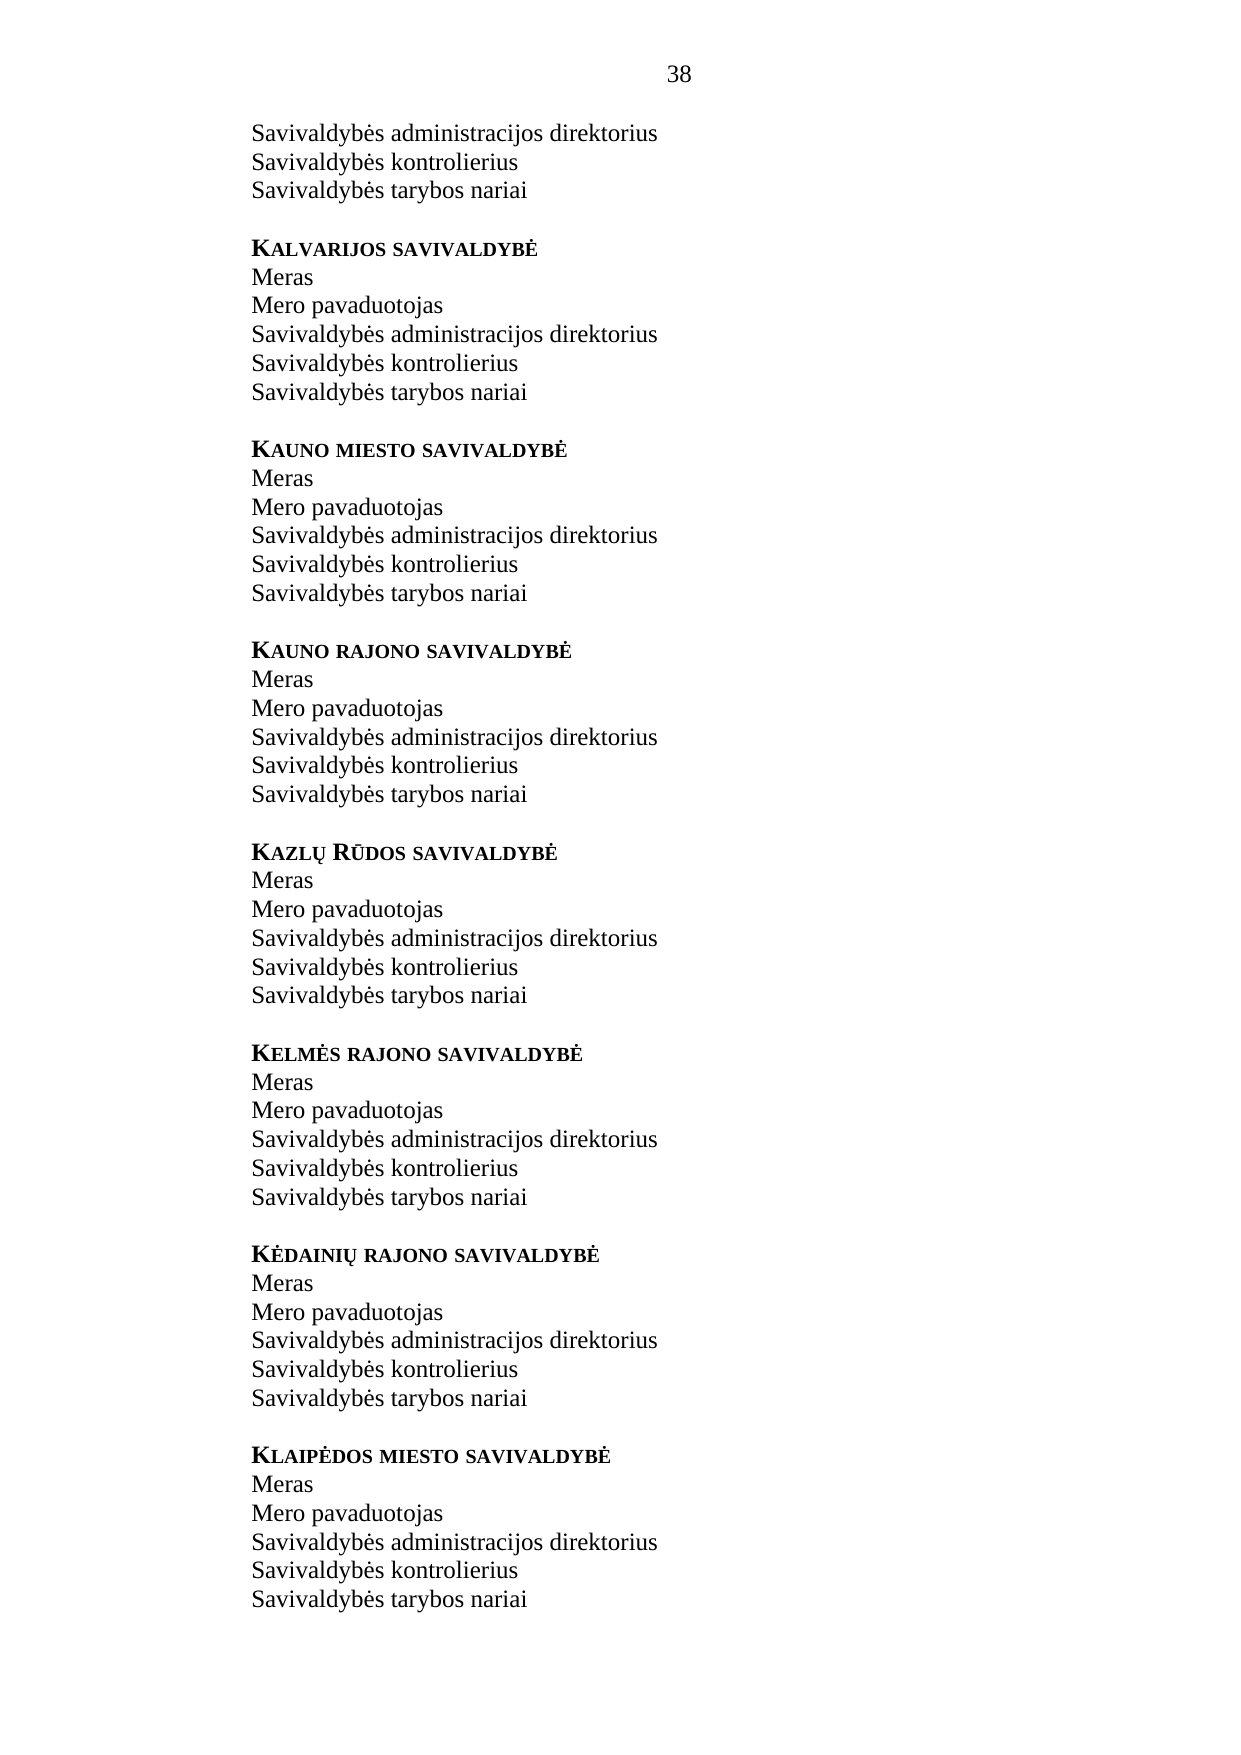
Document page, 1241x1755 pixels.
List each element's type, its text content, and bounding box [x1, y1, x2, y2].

text Meras [177, 1469, 1181, 1498]
text Mero pavaduotojas [177, 291, 1181, 319]
text Savivaldybės kontrolierius [177, 1556, 1181, 1584]
text Savivaldybės kontrolierius [177, 1153, 1181, 1182]
text Mero pavaduotojas [177, 492, 1181, 521]
text Meras [177, 664, 1181, 693]
text Savivaldybės administracijos direktorius [177, 1527, 1181, 1556]
text Savivaldybės administracijos direktorius [177, 923, 1181, 952]
text Meras [177, 1268, 1181, 1297]
text Kelmės rajono savivaldybė [177, 1038, 1181, 1067]
text Meras [177, 463, 1181, 492]
text Kalvarijos savivaldybė [177, 233, 1181, 262]
text Savivaldybės tarybos nariai [177, 1182, 1181, 1211]
text Kauno rajono savivaldybė [177, 636, 1181, 664]
text Klaipėdos miesto savivaldybė [177, 1441, 1181, 1469]
text Savivaldybės administracijos direktorius [177, 722, 1181, 751]
text Mero pavaduotojas [177, 693, 1181, 722]
text Meras [177, 262, 1181, 291]
text Savivaldybės administracijos direktorius [177, 1124, 1181, 1153]
text Savivaldybės tarybos nariai [177, 1584, 1181, 1613]
text Mero pavaduotojas [177, 894, 1181, 923]
text Meras [177, 866, 1181, 894]
text Mero pavaduotojas [177, 1096, 1181, 1124]
text Savivaldybės kontrolierius [177, 348, 1181, 377]
text Savivaldybės tarybos nariai [177, 377, 1181, 406]
text Savivaldybės tarybos nariai [177, 981, 1181, 1009]
text Savivaldybės kontrolierius [177, 549, 1181, 578]
text Kauno miesto savivaldybė [177, 434, 1181, 463]
text Savivaldybės tarybos nariai [177, 176, 1181, 204]
text Mero pavaduotojas [177, 1498, 1181, 1527]
text Savivaldybės tarybos nariai [177, 578, 1181, 607]
text Savivaldybės kontrolierius [177, 952, 1181, 981]
text Kazlų Rūdos savivaldybė [177, 837, 1181, 866]
text Savivaldybės administracijos direktorius [177, 1326, 1181, 1354]
text Savivaldybės administracijos direktorius [177, 521, 1181, 549]
text Meras [177, 1067, 1181, 1096]
text Mero pavaduotojas [177, 1297, 1181, 1326]
text Savivaldybės kontrolierius [177, 751, 1181, 779]
text Savivaldybės administracijos direktorius [177, 118, 1181, 147]
text Savivaldybės tarybos nariai [177, 1383, 1181, 1412]
text Savivaldybės administracijos direktorius [177, 319, 1181, 348]
text Kėdainių rajono savivaldybė [177, 1239, 1181, 1268]
text Savivaldybės kontrolierius [177, 147, 1181, 176]
text Savivaldybės kontrolierius [177, 1354, 1181, 1383]
text Savivaldybės tarybos nariai [177, 779, 1181, 808]
